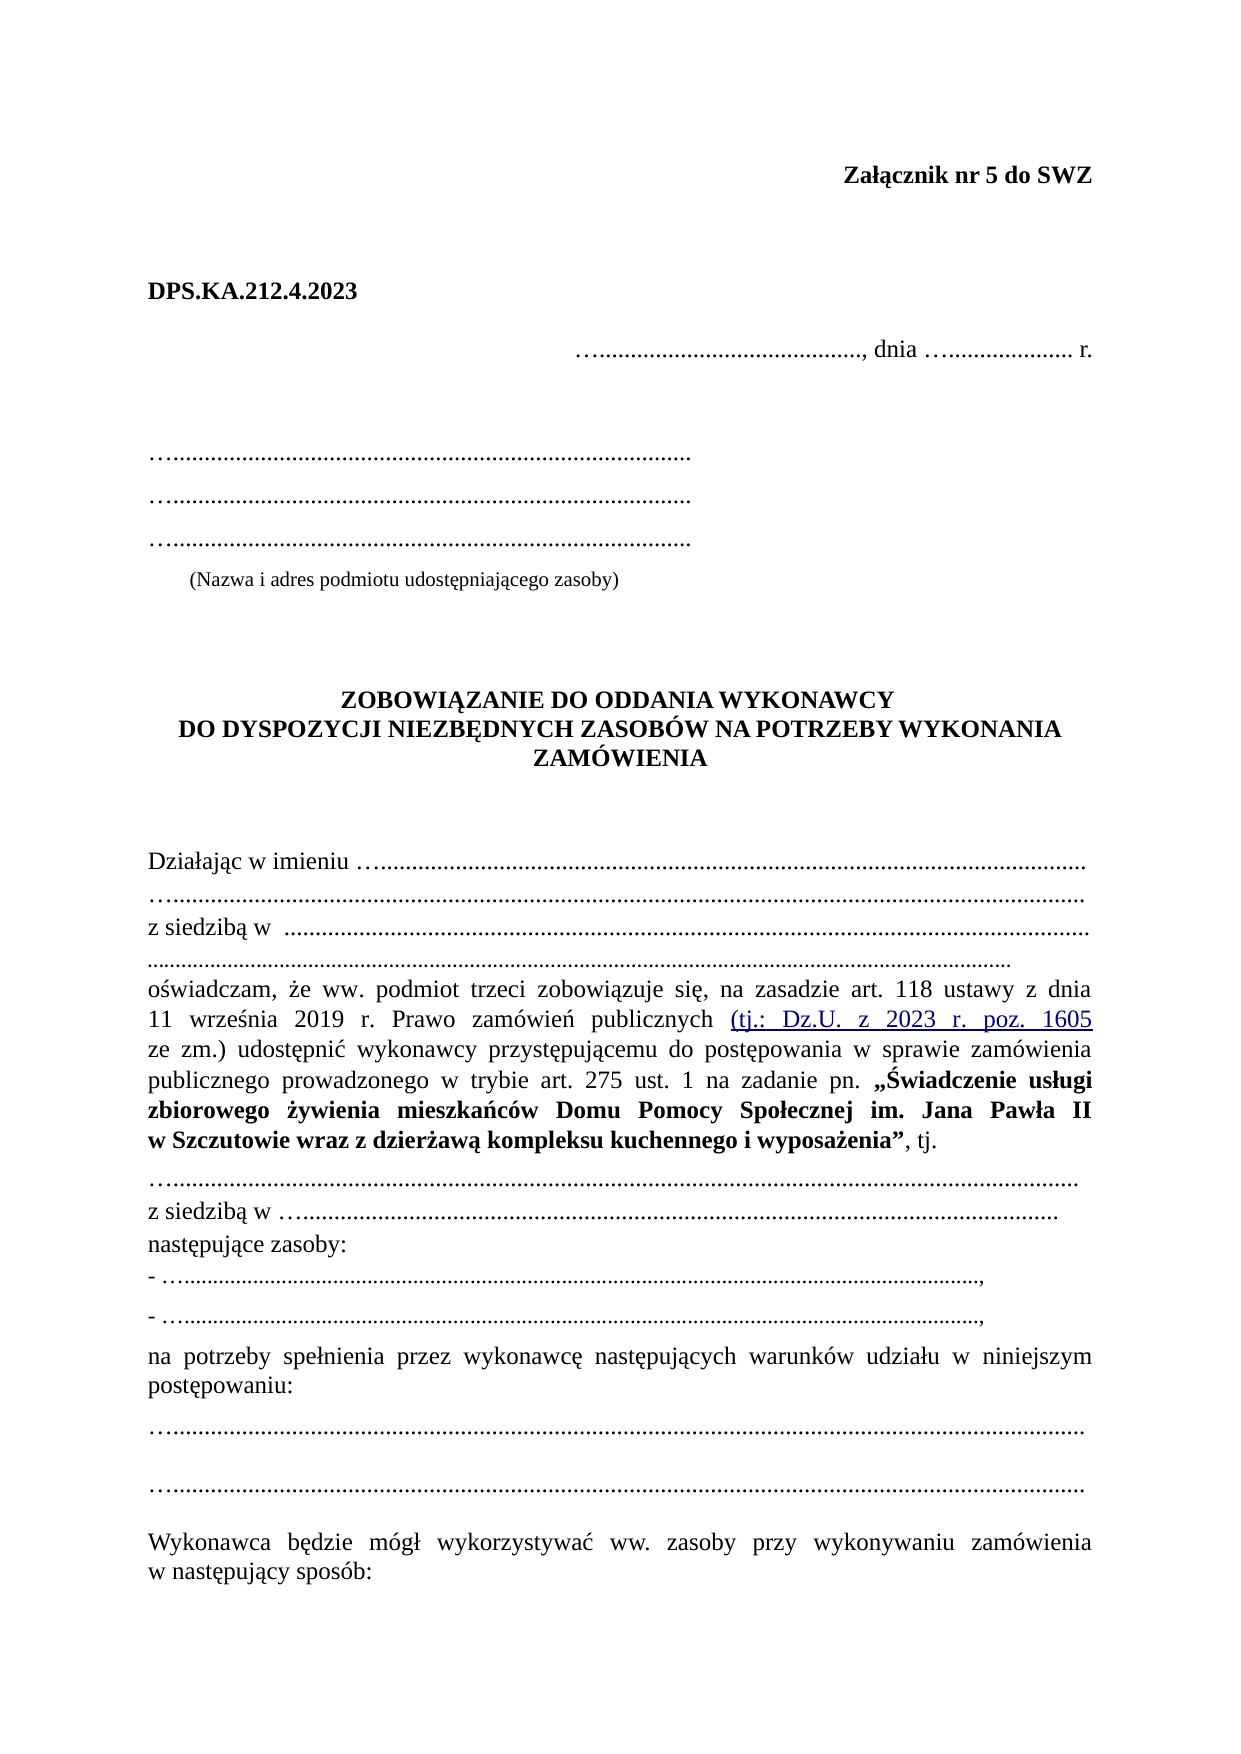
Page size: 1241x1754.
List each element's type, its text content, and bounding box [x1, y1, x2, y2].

text (Nazwa i adres podmiotu udostępniającego zasoby) [148, 567, 1093, 591]
text następujące zasoby: [148, 1229, 1093, 1258]
text - …..........................................................................................................................................., [148, 1302, 1093, 1328]
text - …..........................................................................................................................................., [148, 1262, 1093, 1289]
text ….................................................................................................................................................. [148, 1469, 1093, 1498]
text ….........................................., dnia ….................... r. [148, 334, 1093, 363]
text …................................................................................... [148, 480, 1093, 509]
text Załącznik nr 5 do SWZ [148, 160, 1093, 189]
text Wykonawca będzie mógł wykorzystywać ww. zasoby przy wykonywaniu zamówienia w następujący sposób: [148, 1527, 1093, 1584]
text …................................................................................... [148, 437, 1093, 466]
text na potrzeby spełnienia przez wykonawcę następujących warunków udziału w niniejszym postępowaniu: [148, 1341, 1093, 1399]
text ….................................................................................................................................................. [148, 1411, 1093, 1440]
text ZOBOWIĄZANIE DO ODDANIA WYKONAWCY DO DYSPOZYCJI NIEZBĘDNYCH ZASOBÓW NA POTRZEBY WYKONANIA ZAMÓWIENIA [148, 685, 1093, 771]
text …................................................................................... [148, 523, 1093, 552]
text DPS.KA.212.4.2023 [148, 276, 1093, 305]
text …................................................................................................................................................. z siedzibą w …......................................................................................................................... [148, 1163, 1093, 1225]
text …................................................................................................................................................... oświadczam, że ww. podmiot trzeci zobowiązuje się, na zasadzie art. 118 ustawy z dnia 11 września 2019 r. Prawo zamówień publicznych (tj.: Dz.U. z 2023 r. poz. 1605 ze zm.) udostępnić wykonawcy przystępującemu do postępowania w sprawie zamówienia publicznego prowadzonego w trybie art. 275 ust. 1 na zadanie pn. „Świadczenie usługi zbiorowego żywienia mieszkańców Domu Pomocy Społecznej im. Jana Pawła II w Szczutowie wraz z dzierżawą kompleksu kuchennego i wyposażenia”, tj. [148, 945, 1093, 1154]
text ….................................................................................................................................................. z siedzibą w ................................................................................................................................. [148, 879, 1093, 941]
text Działając w imieniu …................................................................................................................. [148, 846, 1093, 875]
